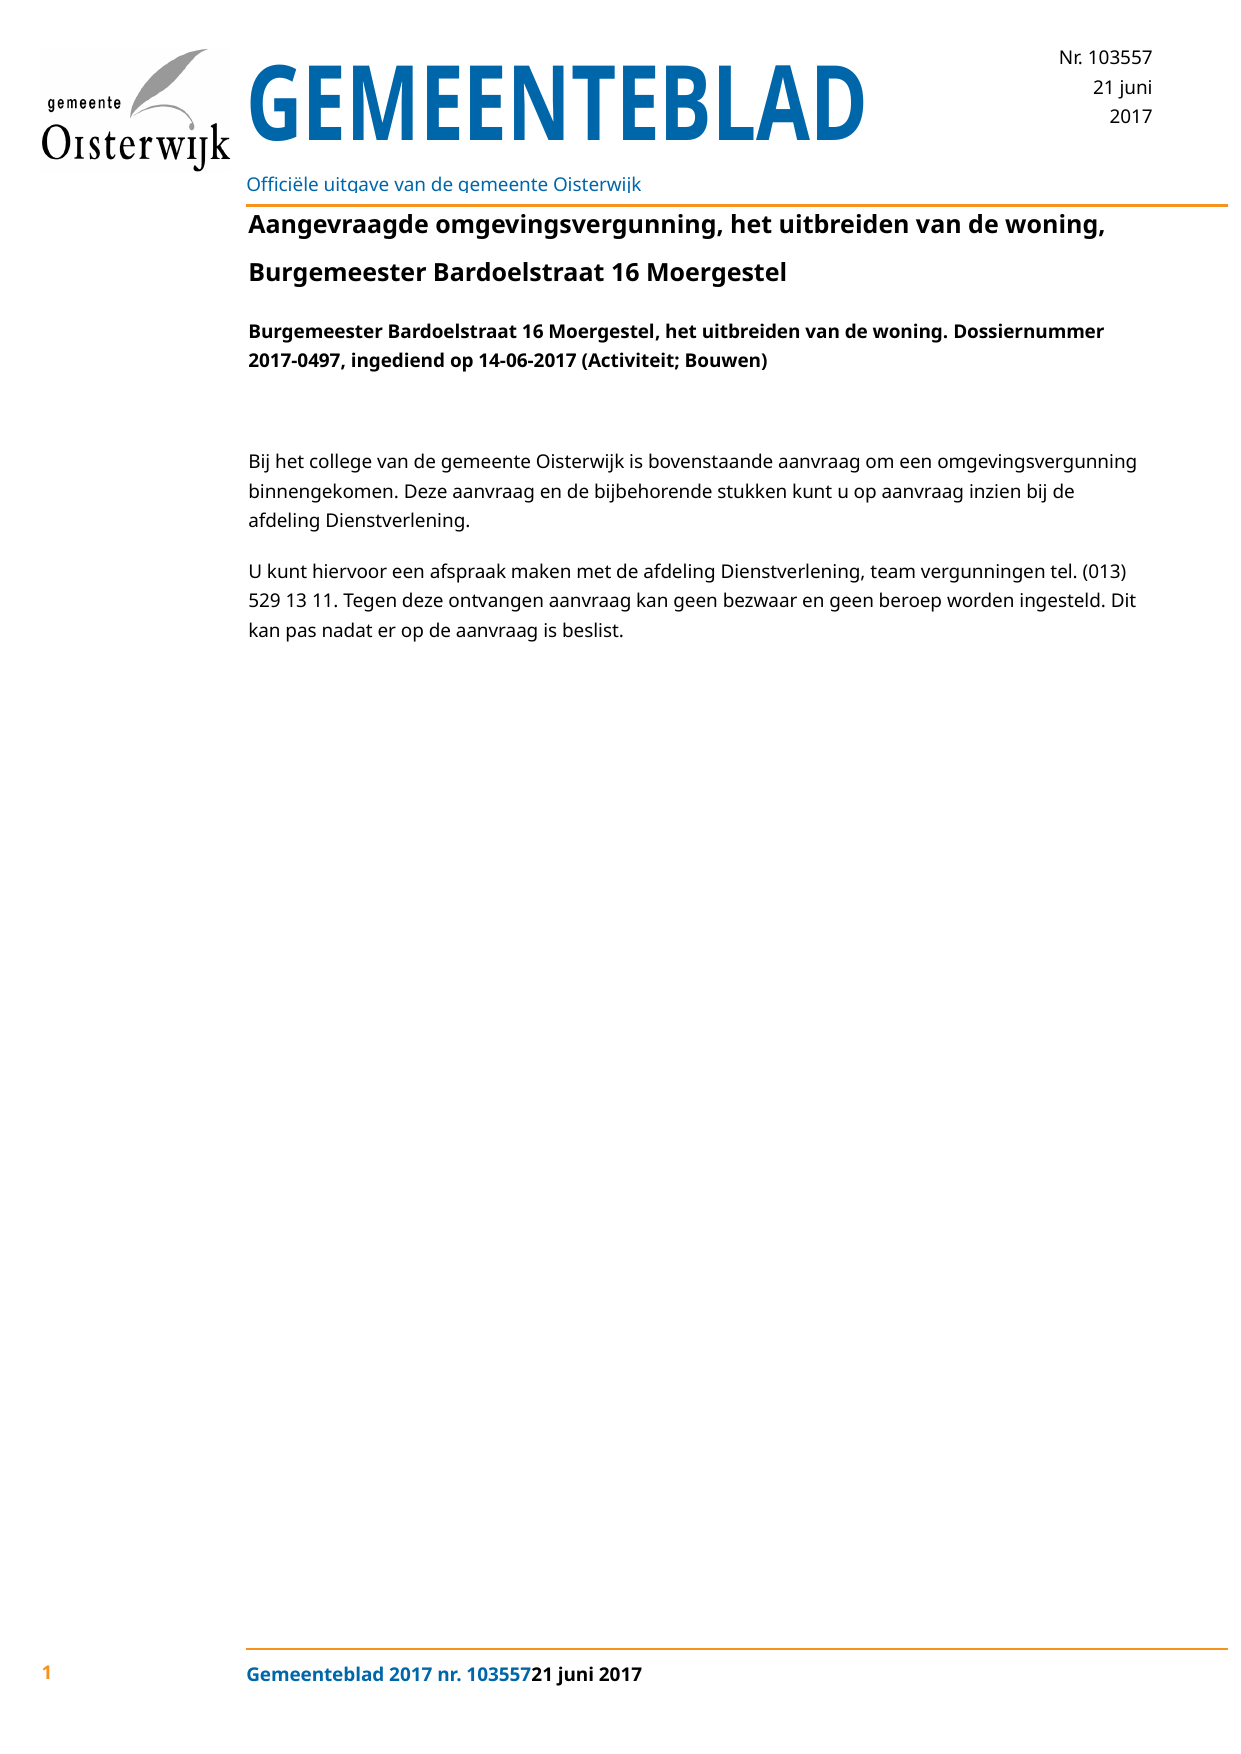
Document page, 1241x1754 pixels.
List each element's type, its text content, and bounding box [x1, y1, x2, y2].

picture [41, 47, 231, 172]
text Aangevraagde omgevingsvergunning, het uitbreiden van de woning, Burgemeester Bardoelstraat 16 Moergestel [248, 207, 1152, 288]
text Burgemeester Bardoelstraat 16 Moergestel, het uitbreiden van de woning. Dossiernummer 2017-0497, ingediend op 14-06-2017 (Activiteit; Bouwen) [248, 318, 1152, 373]
text U kunt hiervoor een afspraak maken met de afdeling Dienstverlening, team vergunningen tel. (013) 529 13 11. Tegen deze ontvangen aanvraag kan geen bezwaar en geen beroep worden ingesteld. Dit kan pas nadat er op de aanvraag is beslist. [248, 558, 1152, 643]
text Bij het college van de gemeente Oisterwijk is bovenstaande aanvraag om een omgevingsvergunning binnengekomen. Deze aanvraag en de bijbehorende stukken kunt u op aanvraag inzien bij de afdeling Dienstverlening. [248, 448, 1152, 533]
